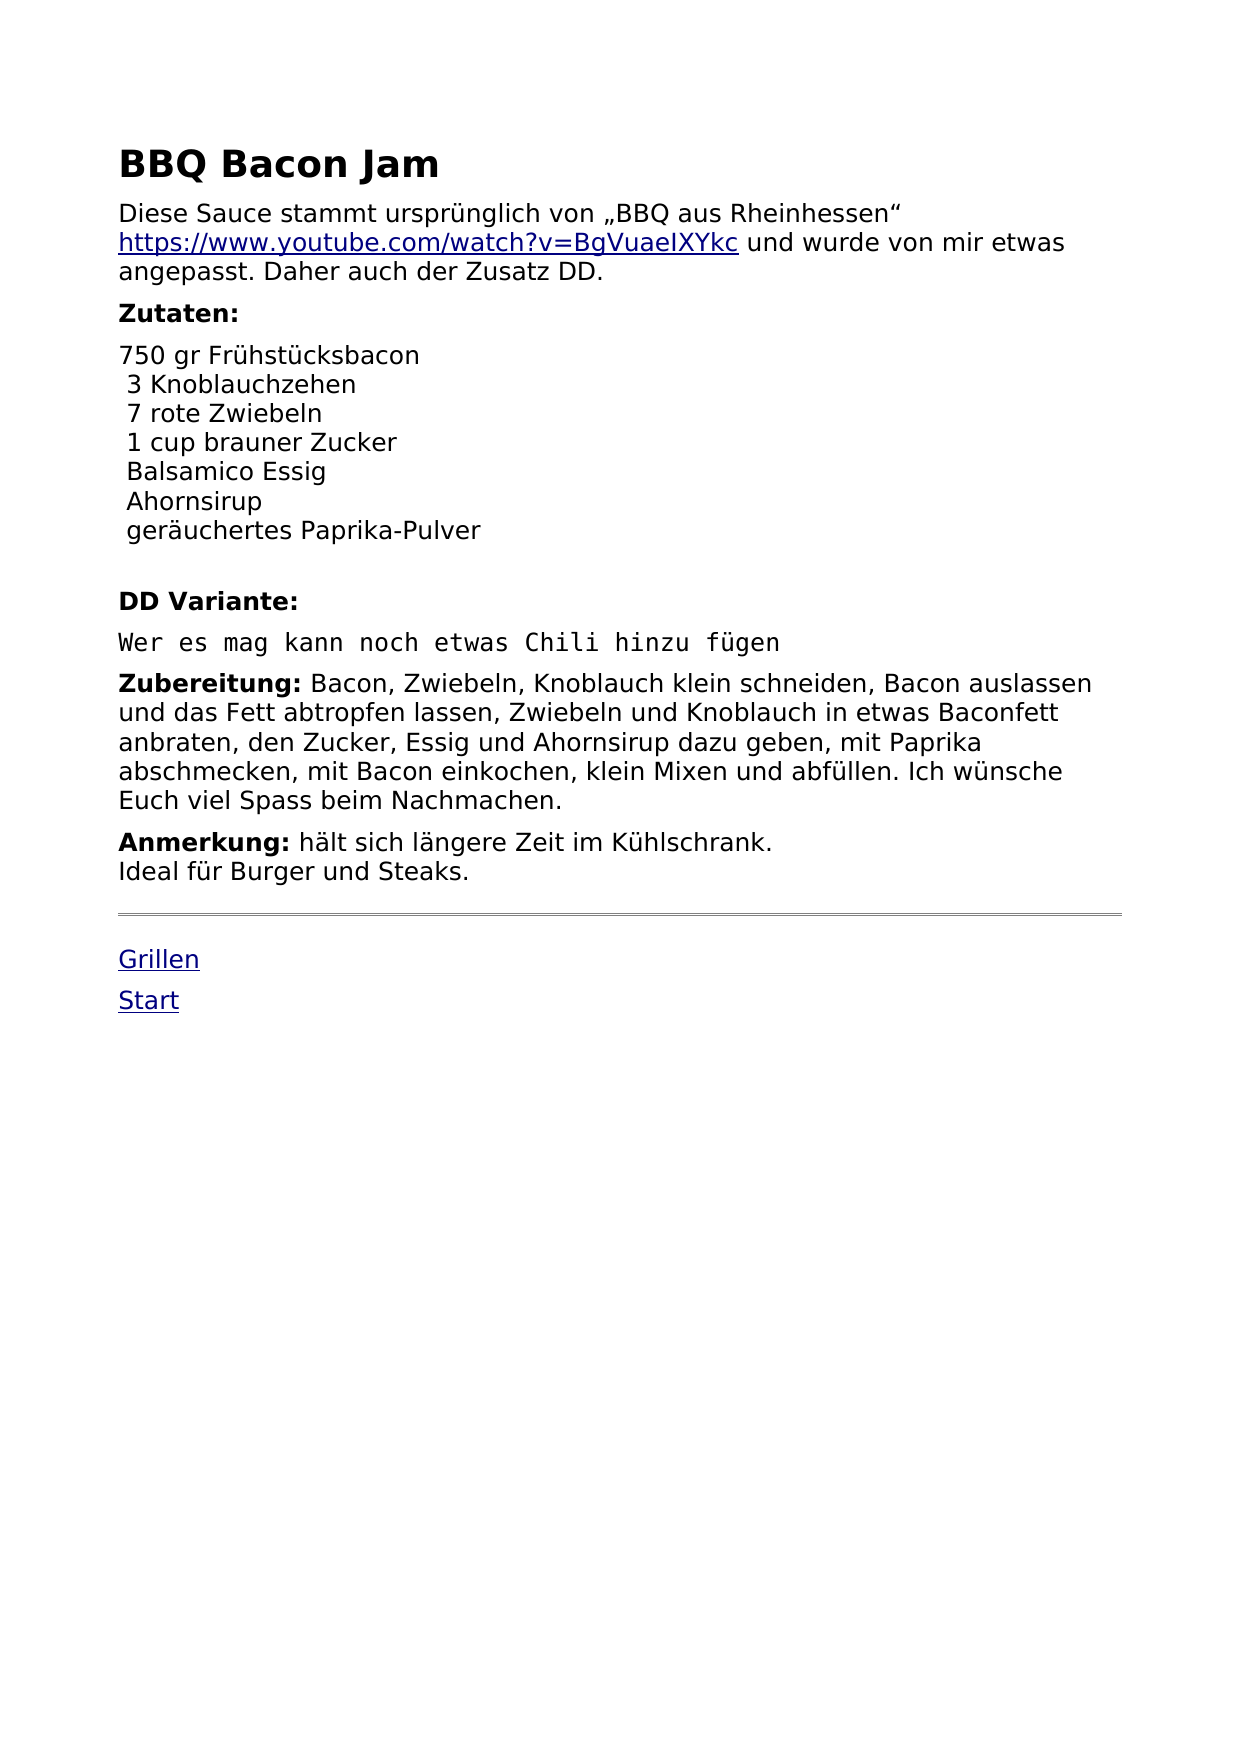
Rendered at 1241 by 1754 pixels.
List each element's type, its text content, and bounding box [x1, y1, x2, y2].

subtitle BBQ Bacon Jam [118, 143, 1122, 187]
text Start [118, 987, 1122, 1016]
text Grillen [118, 945, 1122, 974]
text Anmerkung: hält sich längere Zeit im Kühlschrank. Ideal für Burger und Steaks. [118, 828, 1122, 886]
text Zutaten: [118, 299, 1122, 328]
text DD Variante: [118, 587, 1122, 616]
text Zubereitung: Bacon, Zwiebeln, Knoblauch klein schneiden, Bacon auslassen und das Fett abtropfen lassen, Zwiebeln und Knoblauch in etwas Baconfett anbraten, den Zucker, Essig und Ahornsirup dazu geben, mit Paprika abschmecken, mit Bacon einkochen, klein Mixen und abfüllen. Ich wünsche Euch viel Spass beim Nachmachen. [118, 669, 1122, 815]
text 750 gr Frühstücksbacon 3 Knoblauchzehen 7 rote Zwiebeln 1 cup brauner Zucker Balsamico Essig Ahornsirup geräuchertes Paprika-Pulver [118, 341, 1122, 574]
text Wer es mag kann noch etwas Chili hinzu fügen [118, 628, 1122, 658]
text Diese Sauce stammt ursprünglich von „BBQ aus Rheinhessen“ https://www.youtube.com/watch?v=BgVuaeIXYkc und wurde von mir etwas angepasst. Daher auch der Zusatz DD. [118, 199, 1122, 287]
